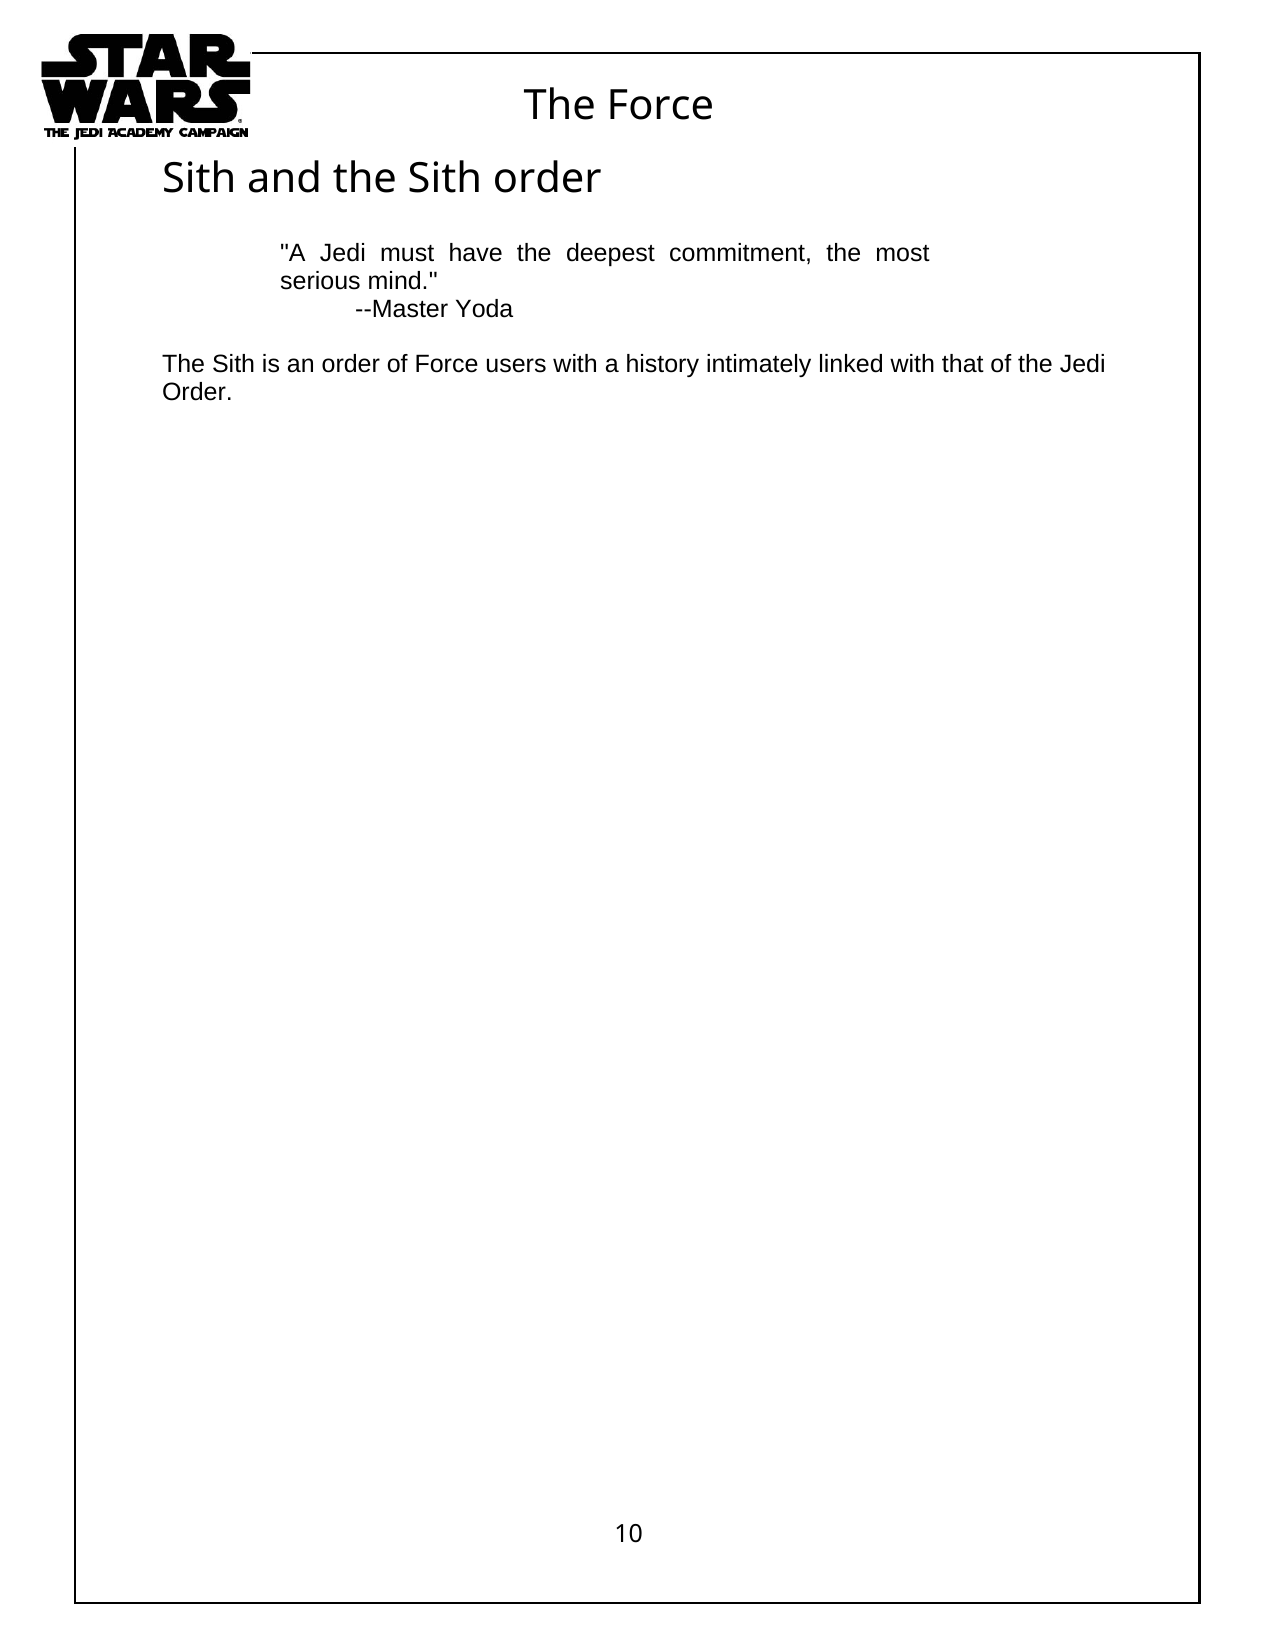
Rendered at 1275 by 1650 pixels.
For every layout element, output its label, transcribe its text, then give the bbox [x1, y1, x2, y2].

text The Sith is an order of Force users with a history intimately linked with that of the Jedi Order. [162, 350, 1113, 406]
text "A Jedi must have the deepest commitment, the most serious mind." [280, 238, 931, 294]
text Sith and the Sith order [162, 148, 1113, 204]
text --Master Yoda [280, 294, 931, 322]
picture [41, 33, 251, 146]
